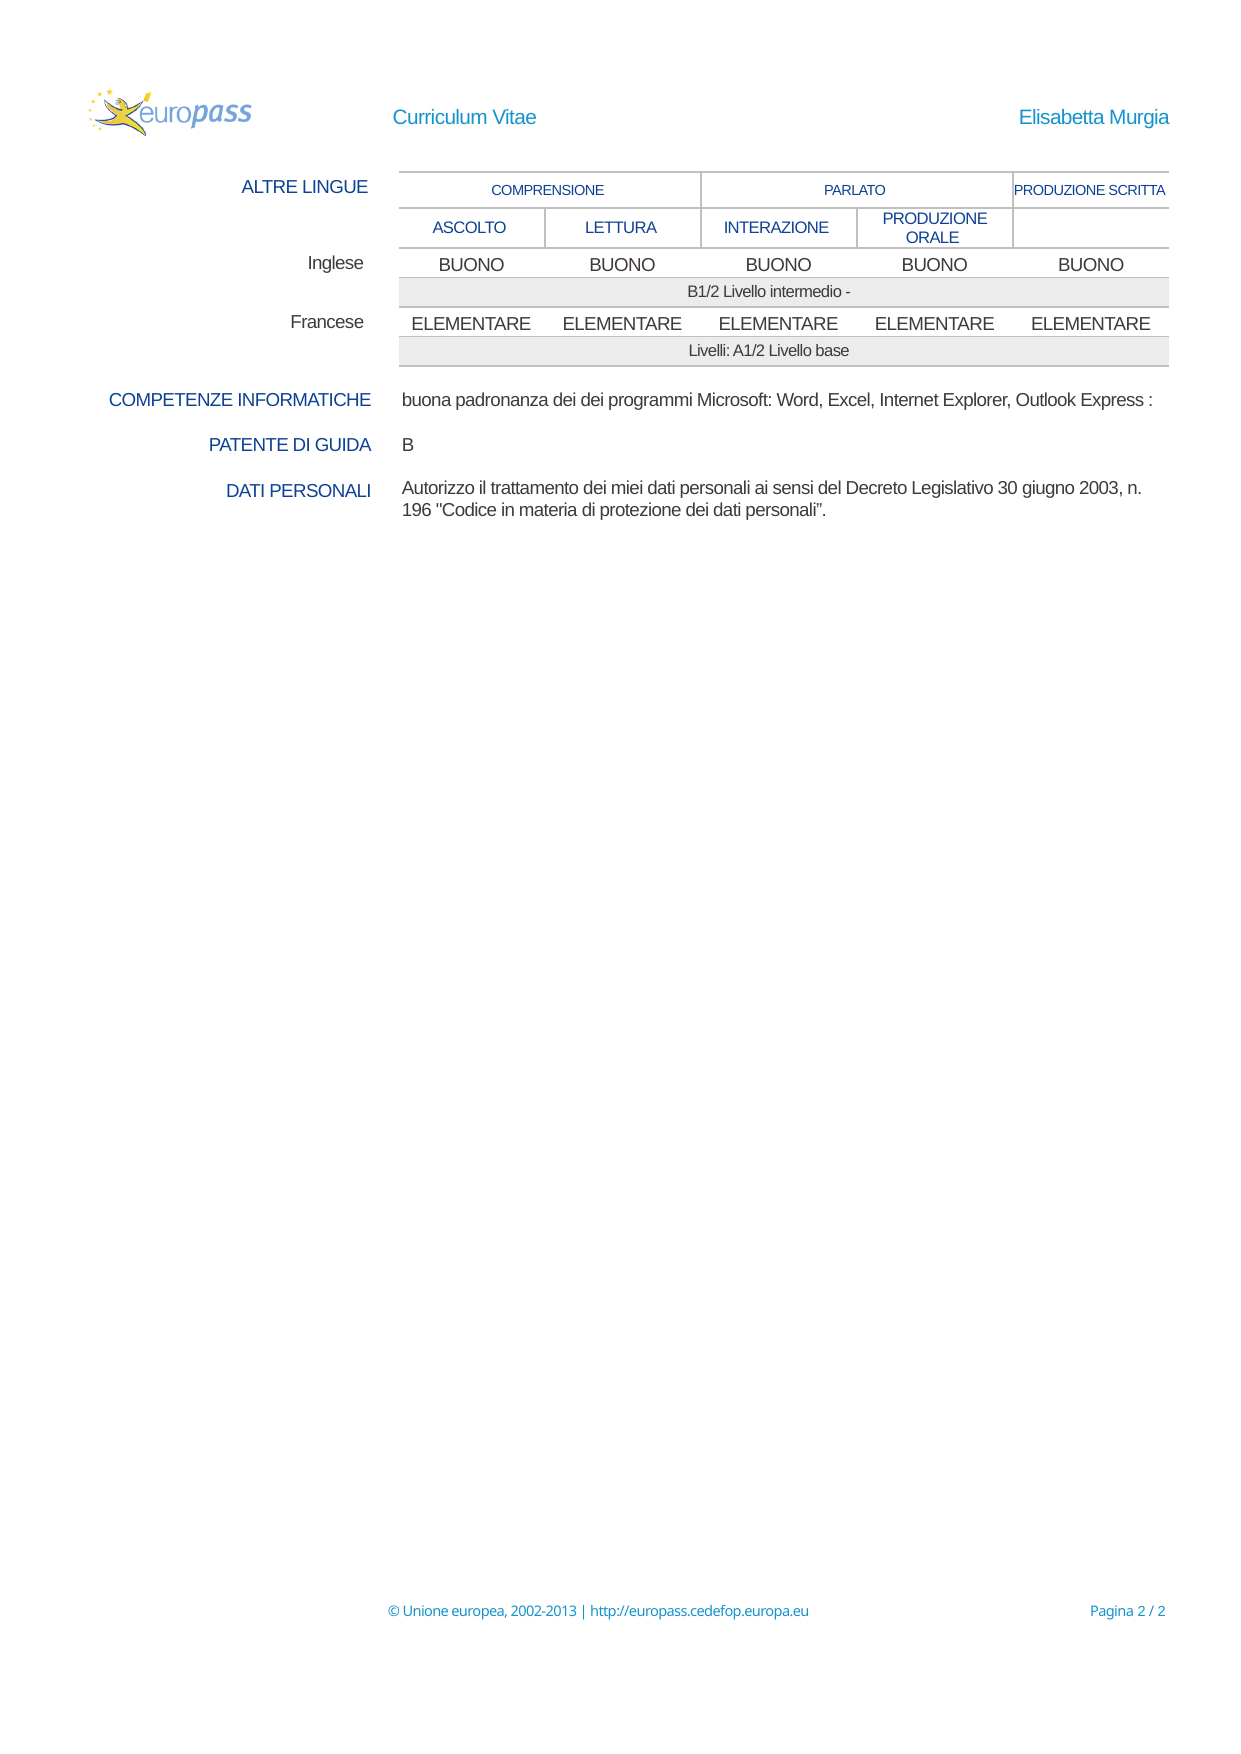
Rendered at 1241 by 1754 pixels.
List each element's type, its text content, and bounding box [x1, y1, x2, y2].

table_cell Livelli: A1/2 Livello base [399, 337, 1169, 365]
table_cell buono [545, 249, 701, 277]
table_header Patente di guida [89, 431, 402, 456]
table_cell B1/2 Livello intermedio - [399, 278, 1169, 306]
table_cell Interazione [702, 209, 856, 247]
table_cell Inglese [89, 247, 399, 277]
table_cell elementare [1013, 308, 1169, 336]
table_cell Autorizzo il trattamento dei miei dati personali ai sensi del Decreto Legislativo 30 giugno 2003, n. 196 "Codice in materia di protezione dei dati personali”. [402, 477, 1169, 520]
table_cell [402, 520, 1169, 542]
table_cell [89, 520, 402, 542]
table_cell buono [857, 249, 1013, 277]
table_cell Dati personali [89, 477, 402, 520]
table_cell [402, 456, 1169, 477]
table_cell Ascolto [399, 209, 544, 247]
table_header Competenze informatiche [89, 386, 402, 412]
table_header B [402, 431, 1169, 456]
table_cell buono [399, 249, 544, 277]
table_cell Produzione orale [858, 209, 1012, 247]
table_cell elementare [545, 308, 701, 336]
table_cell PRODUZIONE SCRITTA [1014, 173, 1169, 207]
table_cell Francese [89, 306, 399, 336]
table_cell [89, 336, 399, 365]
table_cell PARLATO [702, 173, 1012, 207]
table_cell elementare [857, 308, 1013, 336]
table_cell elementare [701, 308, 857, 336]
table_cell [89, 456, 402, 477]
table_cell elementare [399, 308, 544, 336]
table_cell [89, 277, 399, 306]
table_cell Lettura [546, 209, 700, 247]
table_header buona padronanza dei dei programmi Microsoft: Word, Excel, Internet Explorer, Outlook Express : [402, 386, 1169, 412]
table_cell Altre lingue [89, 171, 399, 247]
table_cell COMPRENSIONE [399, 173, 700, 207]
table_cell [1014, 209, 1169, 247]
table_cell buono [701, 249, 857, 277]
table_cell buono [1013, 249, 1169, 277]
